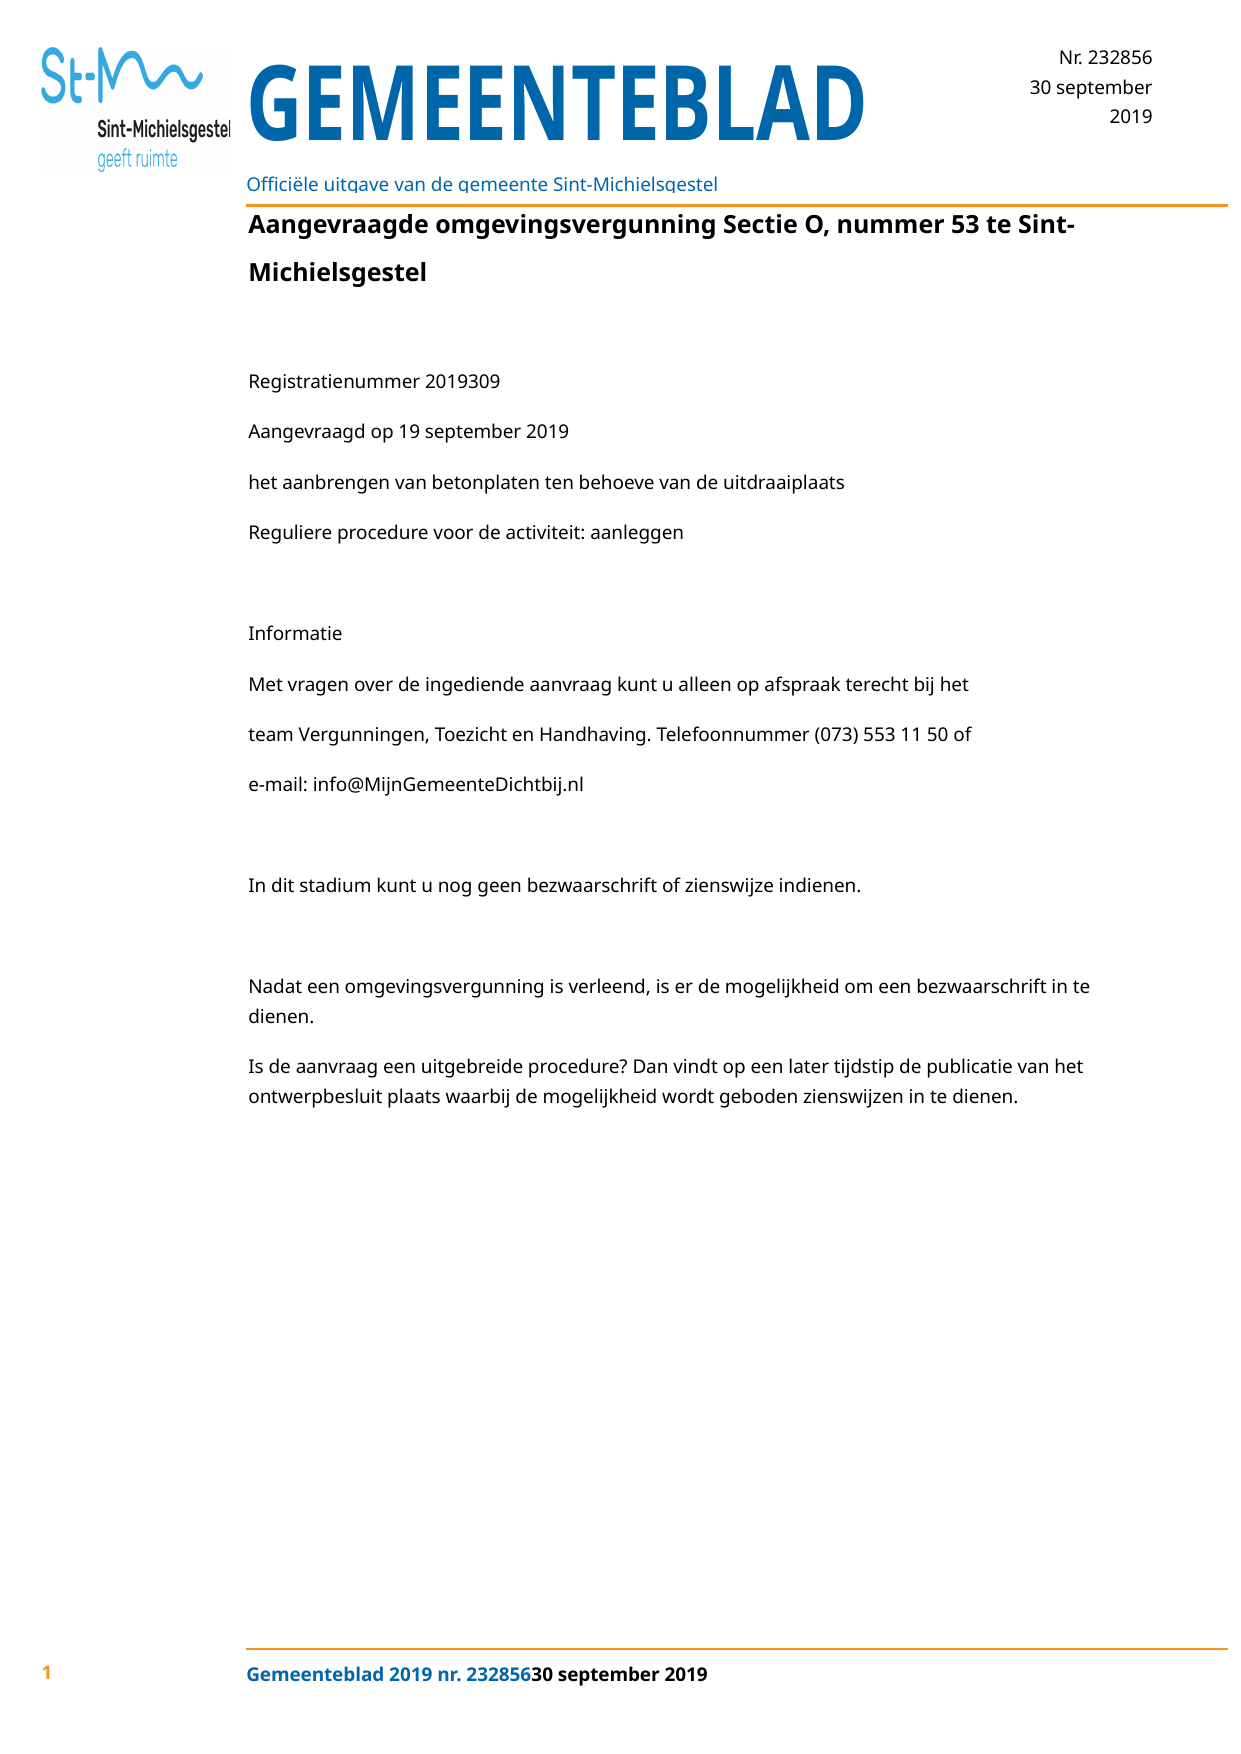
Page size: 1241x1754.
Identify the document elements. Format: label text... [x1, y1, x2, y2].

text Registratienummer 2019309 [248, 368, 1152, 394]
text Is de aanvraag een uitgebreide procedure? Dan vindt op een later tijdstip de publicatie van het ontwerpbesluit plaats waarbij de mogelijkheid wordt geboden zienswijzen in te dienen. [248, 1053, 1152, 1109]
text In dit stadium kunt u nog geen bezwaarschrift of zienswijze indienen. [248, 872, 1152, 898]
text Aangevraagd op 19 september 2019 [248, 419, 1152, 444]
text Met vragen over de ingediende aanvraag kunt u alleen op afspraak terecht bij het [248, 671, 1152, 697]
picture [41, 47, 231, 172]
text Reguliere procedure voor de activiteit: aanleggen [248, 519, 1152, 545]
text het aanbrengen van betonplaten ten behoeve van de uitdraaiplaats [248, 469, 1152, 495]
text team Vergunningen, Toezicht en Handhaving. Telefoonnummer (073) 553 11 50 of [248, 721, 1152, 747]
text Nadat een omgevingsvergunning is verleend, is er de mogelijkheid om een bezwaarschrift in te dienen. [248, 973, 1152, 1029]
text Informatie [248, 620, 1152, 646]
text e-mail: info@MijnGemeenteDichtbij.nl [248, 772, 1152, 797]
text Aangevraagde omgevingsvergunning Sectie O, nummer 53 te Sint-Michielsgestel [248, 207, 1152, 288]
